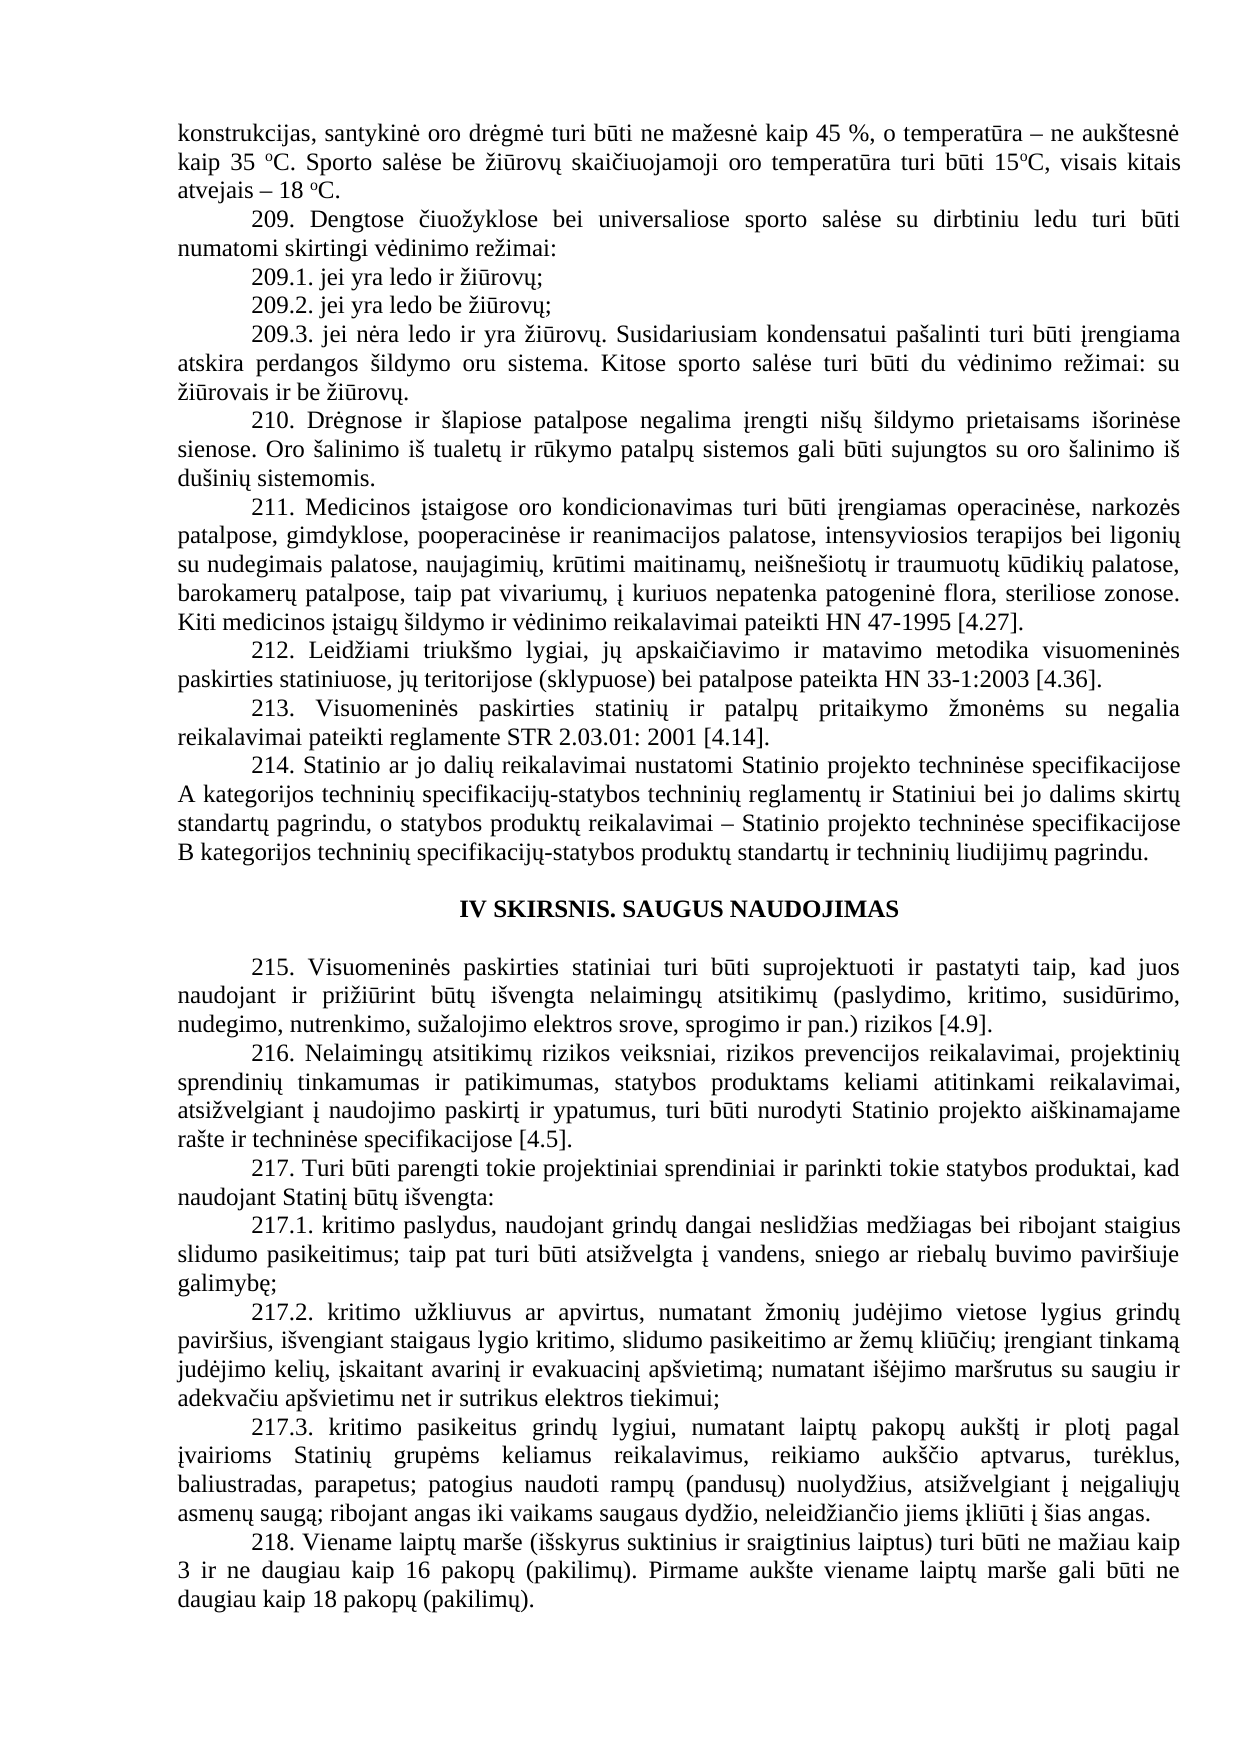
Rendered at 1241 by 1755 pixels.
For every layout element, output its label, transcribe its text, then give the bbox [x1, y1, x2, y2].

text 209.1. jei yra ledo ir žiūrovų; [177, 262, 1181, 291]
text 210. Drėgnose ir šlapiose patalpose negalima įrengti nišų šildymo prietaisams išorinėse sienose. Oro šalinimo iš tualetų ir rūkymo patalpų sistemos gali būti sujungtos su oro šalinimo iš dušinių sistemomis. [177, 406, 1181, 492]
text 213. Visuomeninės paskirties statinių ir patalpų pritaikymo žmonėms su negalia reikalavimai pateikti reglamente STR 2.03.01: 2001 [4.14]. [177, 693, 1181, 751]
text 217. Turi būti parengti tokie projektiniai sprendiniai ir parinkti tokie statybos produktai, kad naudojant Statinį būtų išvengta: [177, 1153, 1181, 1211]
text 218. Viename laiptų marše (išskyrus suktinius ir sraigtinius laiptus) turi būti ne mažiau kaip 3 ir ne daugiau kaip 16 pakopų (pakilimų). Pirmame aukšte viename laiptų marše gali būti ne daugiau kaip 18 pakopų (pakilimų). [177, 1527, 1181, 1613]
text 209. Dengtose čiuožyklose bei universaliose sporto salėse su dirbtiniu ledu turi būti numatomi skirtingi vėdinimo režimai: [177, 204, 1181, 262]
text 217.2. kritimo užkliuvus ar apvirtus, numatant žmonių judėjimo vietose lygius grindų paviršius, išvengiant staigaus lygio kritimo, slidumo pasikeitimo ar žemų kliūčių; įrengiant tinkamą judėjimo kelių, įskaitant avarinį ir evakuacinį apšvietimą; numatant išėjimo maršrutus su saugiu ir adekvačiu apšvietimu net ir sutrikus elektros tiekimui; [177, 1297, 1181, 1412]
text 217.1. kritimo paslydus, naudojant grindų dangai neslidžias medžiagas bei ribojant staigius slidumo pasikeitimus; taip pat turi būti atsižvelgta į vandens, sniego ar riebalų buvimo paviršiuje galimybę; [177, 1211, 1181, 1297]
text 214. Statinio ar jo dalių reikalavimai nustatomi Statinio projekto techninėse specifikacijose A kategorijos techninių specifikacijų-statybos techninių reglamentų ir Statiniui bei jo dalims skirtų standartų pagrindu, o statybos produktų reikalavimai – Statinio projekto techninėse specifikacijose B kategorijos techninių specifikacijų-statybos produktų standartų ir techninių liudijimų pagrindu. [177, 751, 1181, 866]
text IV SKIRSNIS. SAUGUS NAUDOJIMAS [177, 894, 1181, 923]
text 212. Leidžiami triukšmo lygiai, jų apskaičiavimo ir matavimo metodika visuomeninės paskirties statiniuose, jų teritorijose (sklypuose) bei patalpose pateikta HN 33-1:2003 [4.36]. [177, 636, 1181, 693]
text 209.2. jei yra ledo be žiūrovų; [177, 291, 1181, 319]
text 217.3. kritimo pasikeitus grindų lygiui, numatant laiptų pakopų aukštį ir plotį pagal įvairioms Statinių grupėms keliamus reikalavimus, reikiamo aukščio aptvarus, turėklus, baliustradas, parapetus; patogius naudoti rampų (pandusų) nuolydžius, atsižvelgiant į neįgaliųjų asmenų saugą; ribojant angas iki vaikams saugaus dydžio, neleidžiančio jiems įkliūti į šias angas. [177, 1412, 1181, 1527]
text konstrukcijas, santykinė oro drėgmė turi būti ne mažesnė kaip 45 %, o temperatūra – ne aukštesnė kaip 35 oC. Sporto salėse be žiūrovų skaičiuojamoji oro temperatūra turi būti 15oC, visais kitais atvejais – 18 oC. [177, 118, 1181, 204]
text 211. Medicinos įstaigose oro kondicionavimas turi būti įrengiamas operacinėse, narkozės patalpose, gimdyklose, pooperacinėse ir reanimacijos palatose, intensyviosios terapijos bei ligonių su nudegimais palatose, naujagimių, krūtimi maitinamų, neišnešiotų ir traumuotų kūdikių palatose, barokamerų patalpose, taip pat vivariumų, į kuriuos nepatenka patogeninė flora, steriliose zonose. Kiti medicinos įstaigų šildymo ir vėdinimo reikalavimai pateikti HN 47-1995 [4.27]. [177, 492, 1181, 636]
text 215. Visuomeninės paskirties statiniai turi būti suprojektuoti ir pastatyti taip, kad juos naudojant ir prižiūrint būtų išvengta nelaimingų atsitikimų (paslydimo, kritimo, susidūrimo, nudegimo, nutrenkimo, sužalojimo elektros srove, sprogimo ir pan.) rizikos [4.9]. [177, 952, 1181, 1038]
text 209.3. jei nėra ledo ir yra žiūrovų. Susidariusiam kondensatui pašalinti turi būti įrengiama atskira perdangos šildymo oru sistema. Kitose sporto salėse turi būti du vėdinimo režimai: su žiūrovais ir be žiūrovų. [177, 319, 1181, 406]
text 216. Nelaimingų atsitikimų rizikos veiksniai, rizikos prevencijos reikalavimai, projektinių sprendinių tinkamumas ir patikimumas, statybos produktams keliami atitinkami reikalavimai, atsižvelgiant į naudojimo paskirtį ir ypatumus, turi būti nurodyti Statinio projekto aiškinamajame rašte ir techninėse specifikacijose [4.5]. [177, 1038, 1181, 1153]
